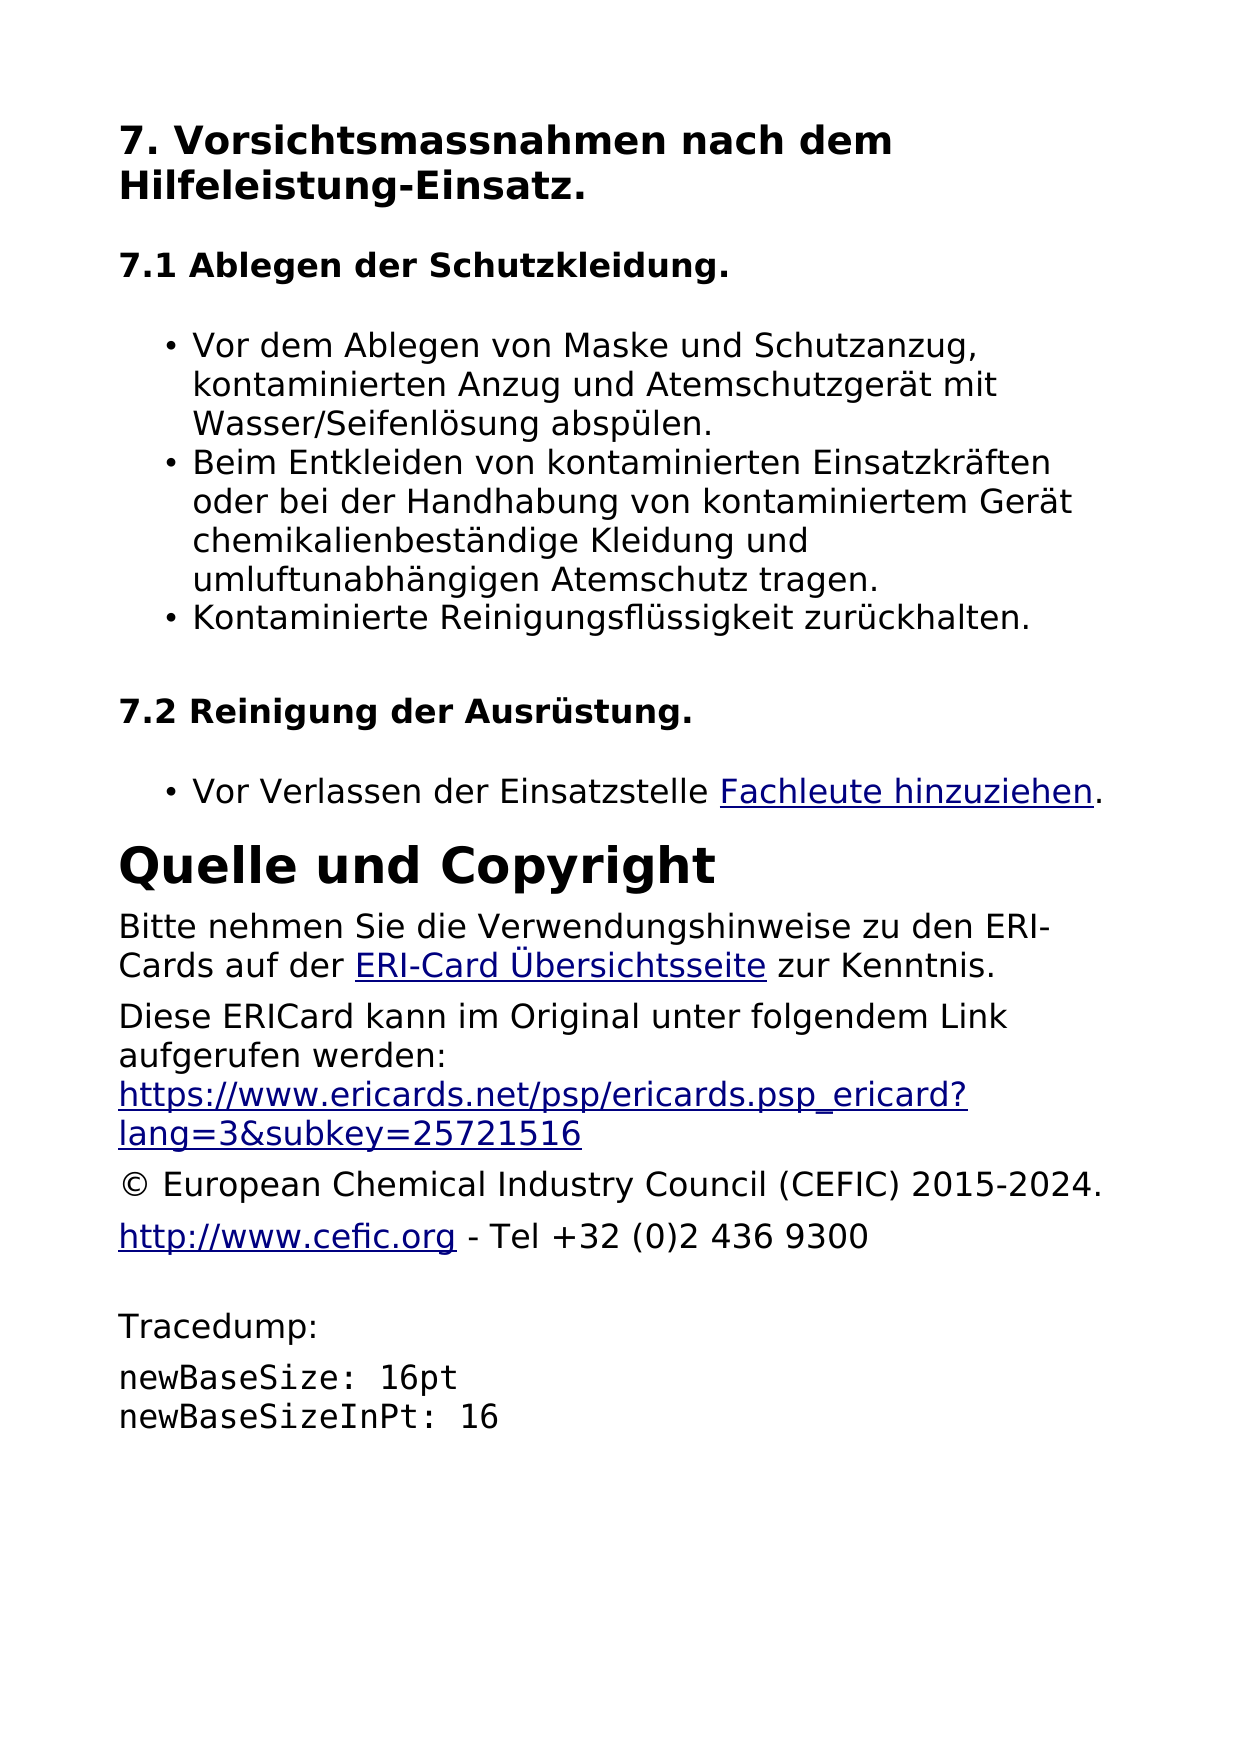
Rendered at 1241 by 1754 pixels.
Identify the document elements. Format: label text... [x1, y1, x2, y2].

subtitle 7. Vorsichtsmassnahmen nach dem Hilfeleistung-Einsatz. [118, 118, 1122, 208]
list Kontaminierte Reinigungsflüssigkeit zurückhalten. [177, 599, 1122, 638]
text Tracedump: [118, 1268, 1122, 1346]
subtitle Quelle und Copyright [118, 837, 1122, 895]
text http://www.cefic.org - Tel +32 (0)2 436 9300 [118, 1217, 1122, 1256]
subtitle 7.2 Reinigung der Ausrüstung. [118, 692, 1122, 731]
subtitle 7.1 Ablegen der Schutzkleidung. [118, 246, 1122, 285]
text Bitte nehmen Sie die Verwendungshinweise zu den ERI-Cards auf der ERI-Card Übersichtsseite zur Kenntnis. [118, 908, 1122, 985]
list Vor Verlassen der Einsatzstelle Fachleute hinzuziehen. [177, 773, 1122, 812]
list Vor dem Ablegen von Maske und Schutzanzug, kontaminierten Anzug und Atemschutzgerät mit Wasser/Seifenlösung abspülen. [177, 327, 1122, 443]
text Diese ERICard kann im Original unter folgendem Link aufgerufen werden: https://www.ericards.net/psp/ericards.psp_ericard?lang=3&subkey=25721516 [118, 998, 1122, 1153]
list Beim Entkleiden von kontaminierten Einsatzkräften oder bei der Handhabung von kontaminiertem Gerät chemikalienbeständige Kleidung und umluftunabhängigen Atemschutz tragen. [177, 443, 1122, 599]
text © European Chemical Industry Council (CEFIC) 2015-2024. [118, 1166, 1122, 1204]
text newBaseSize: 16pt newBaseSizeInPt: 16 [118, 1359, 1122, 1436]
